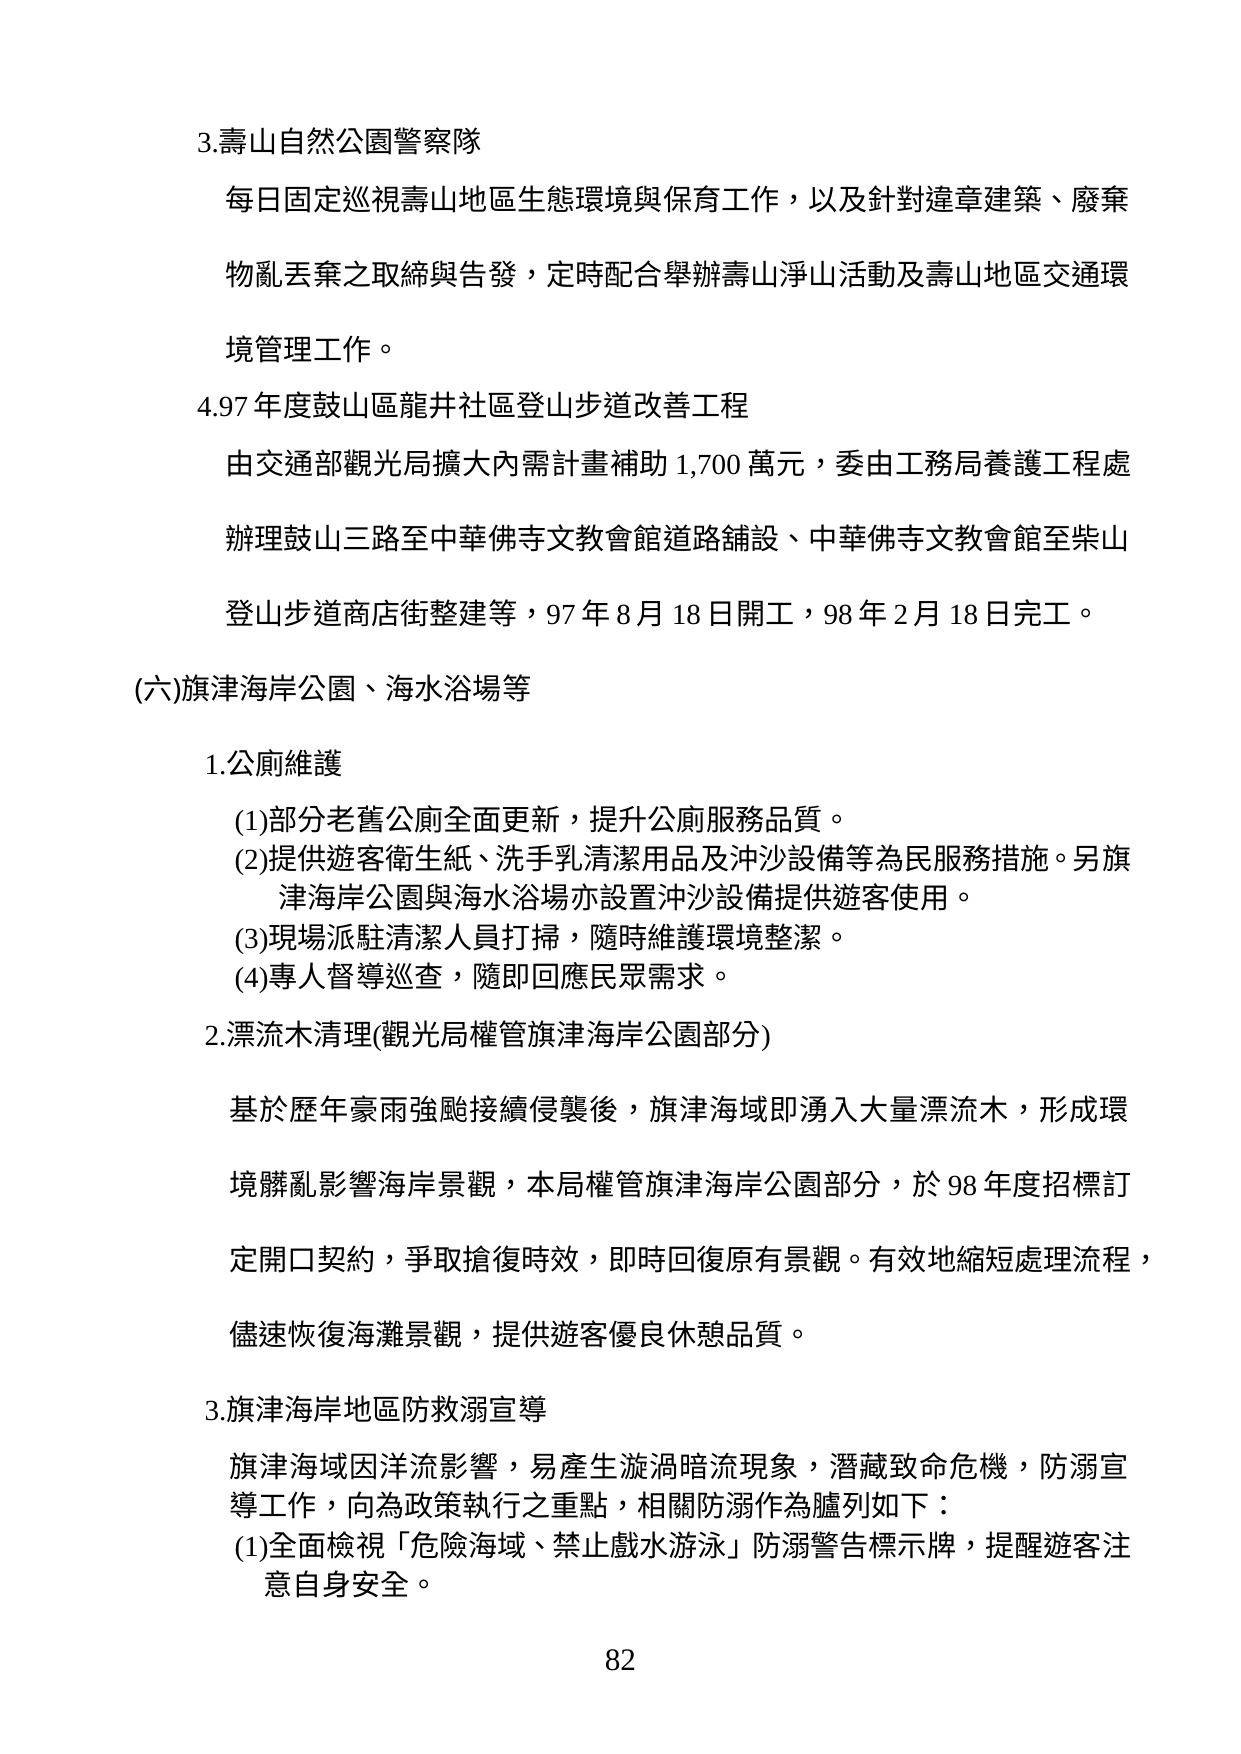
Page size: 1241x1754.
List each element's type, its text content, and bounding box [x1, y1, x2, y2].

text 3.旗津海岸地區防救溺宣導 [204, 1370, 1131, 1445]
text 旗津海域因洋流影響，易產生漩渦暗流現象，潛藏致命危機，防溺宣導工作，向為政策執行之重點，相關防溺作為臚列如下： [229, 1445, 1131, 1525]
text 2.漂流木清理(觀光局權管旗津海岸公園部分) [204, 995, 1131, 1070]
text (六)旗津海岸公園、海水浴場等 [134, 649, 1131, 724]
text 基於歷年豪雨強颱接續侵襲後，旗津海域即湧入大量漂流木，形成環境髒亂影響海岸景觀，本局權管旗津海岸公園部分，於98年度招標訂定開口契約，爭取搶復時效，即時回復原有景觀。有效地縮短處理流程，儘速恢復海灘景觀，提供遊客優良休憩品質。 [229, 1070, 1131, 1370]
text 4.97年度鼓山區龍井社區登山步道改善工程 [197, 385, 1131, 424]
text (1)全面檢視「危險海域、禁止戲水游泳」防溺警告標示牌，提醒遊客注意自身安全。 [234, 1525, 1131, 1603]
text 每日固定巡視壽山地區生態環境與保育工作，以及針對違章建築、廢棄物亂丟棄之取締與告發，定時配合舉辦壽山淨山活動及壽山地區交通環境管理工作。 [225, 160, 1131, 385]
text (3)現場派駐清潔人員打掃，隨時維護環境整潔。 [234, 917, 1131, 956]
text 由交通部觀光局擴大內需計畫補助1,700萬元，委由工務局養護工程處辦理鼓山三路至中華佛寺文教會館道路舖設、中華佛寺文教會館至柴山登山步道商店街整建等，97年8月18日開工，98年2月18日完工。 [225, 424, 1131, 649]
text 1.公廁維護 [204, 724, 1131, 799]
text 3.壽山自然公園警察隊 [197, 121, 1131, 160]
text (1)部分老舊公廁全面更新，提升公廁服務品質。 [234, 799, 1131, 838]
text (2)提供遊客衛生紙、洗手乳清潔用品及沖沙設備等為民服務措施。另旗津海岸公園與海水浴場亦設置沖沙設備提供遊客使用。 [234, 838, 1131, 917]
text (4)專人督導巡查，隨即回應民眾需求。 [234, 956, 1131, 995]
